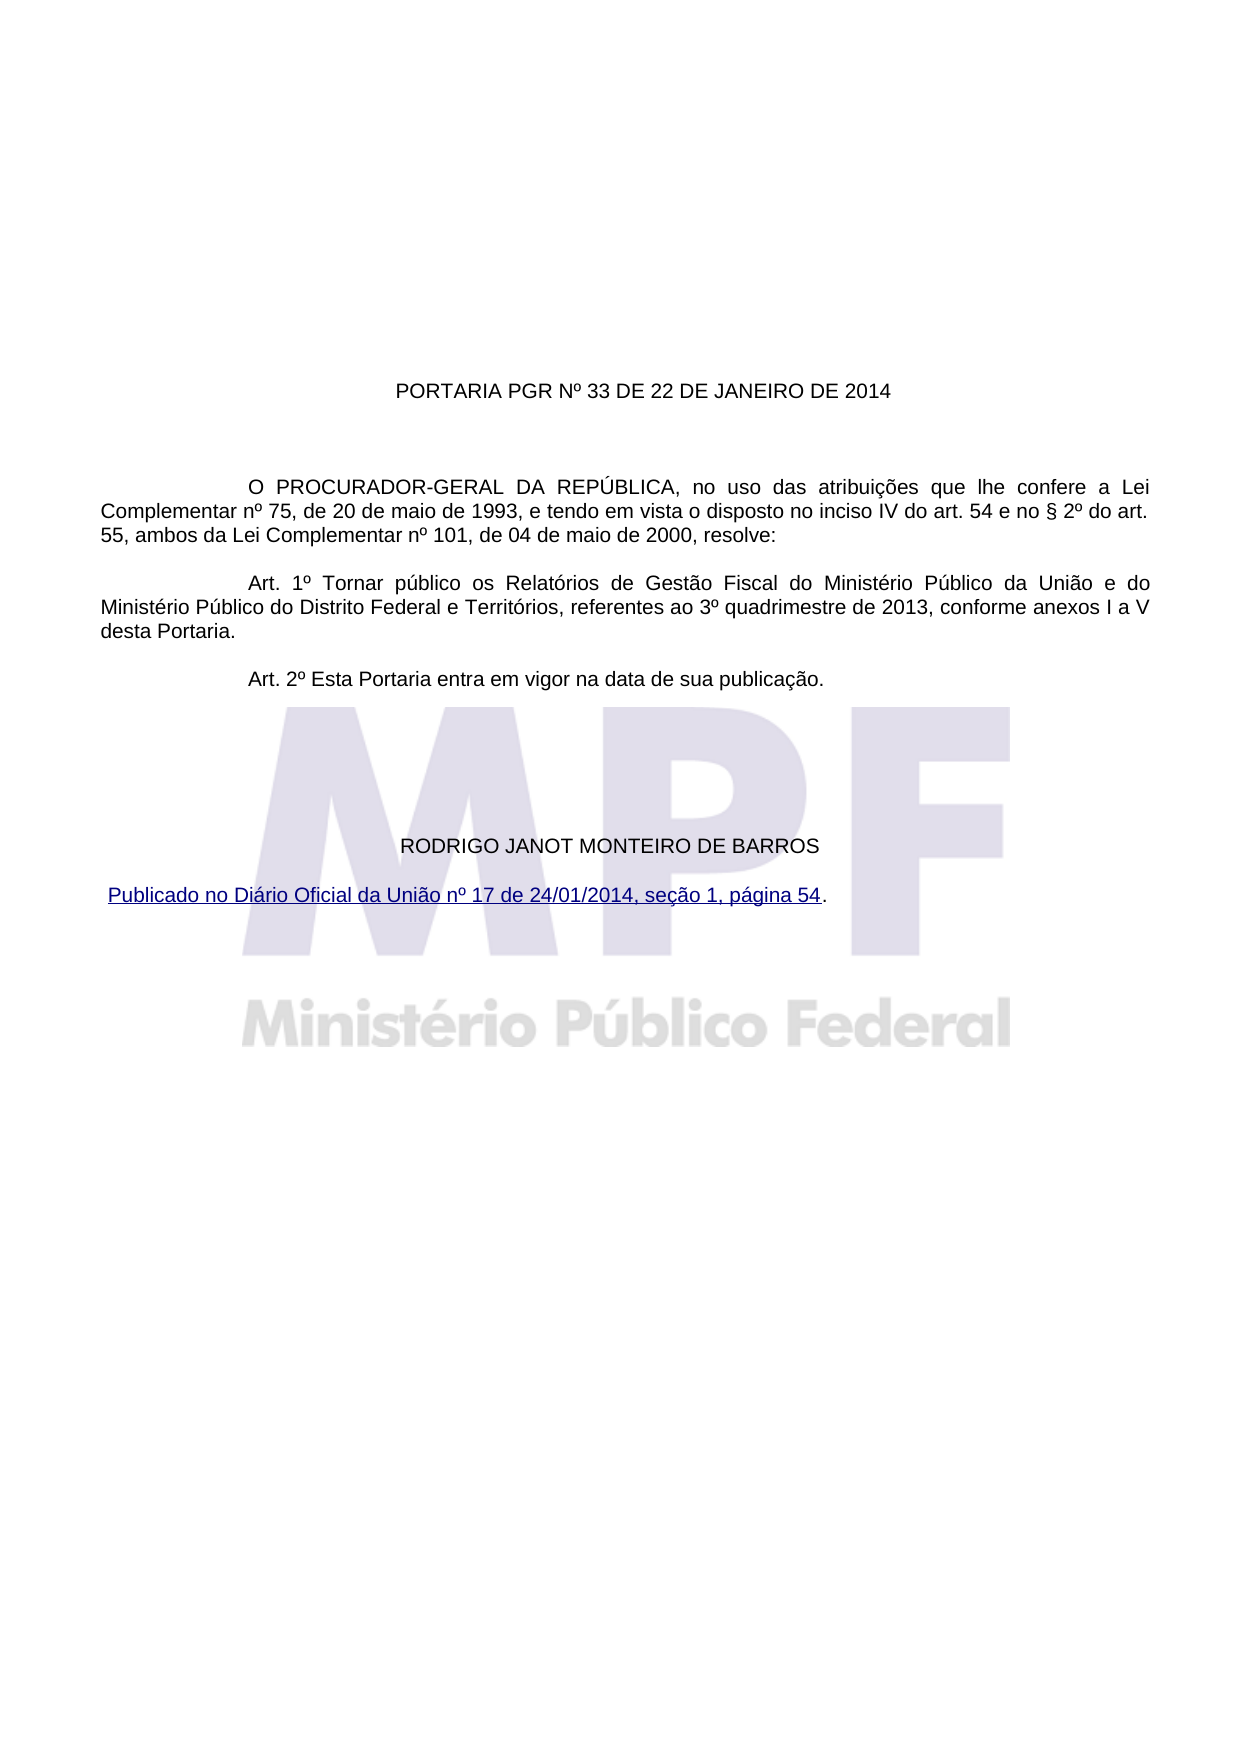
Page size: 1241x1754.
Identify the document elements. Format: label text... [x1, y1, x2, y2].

text O PROCURADOR-GERAL DA REPÚBLICA, no uso das atribuições que lhe confere a Lei Complementar nº 75, de 20 de maio de 1993, e tendo em vista o disposto no inciso IV do art. 54 e no § 2º do art. 55, ambos da Lei Complementar nº 101, de 04 de maio de 2000, resolve: [100, 475, 1152, 547]
table_header RODRIGO JANOT MONTEIRO DE BARROS Publicado no Diário Oficial da União nº 17 de 24/01/2014, seção 1, página 54. [100, 834, 1119, 906]
text PORTARIA PGR Nº 33 DE 22 DE JANEIRO DE 2014 [100, 379, 1152, 403]
text Art. 2º Esta Portaria entra em vigor na data de sua publicação. [100, 667, 1093, 691]
picture [242, 707, 1010, 834]
text Art. 1º Tornar público os Relatórios de Gestão Fiscal do Ministério Público da União e do Ministério Público do Distrito Federal e Territórios, referentes ao 3º quadrimestre de 2013, conforme anexos I a V desta Portaria. [100, 571, 1152, 643]
picture [242, 906, 1010, 1047]
